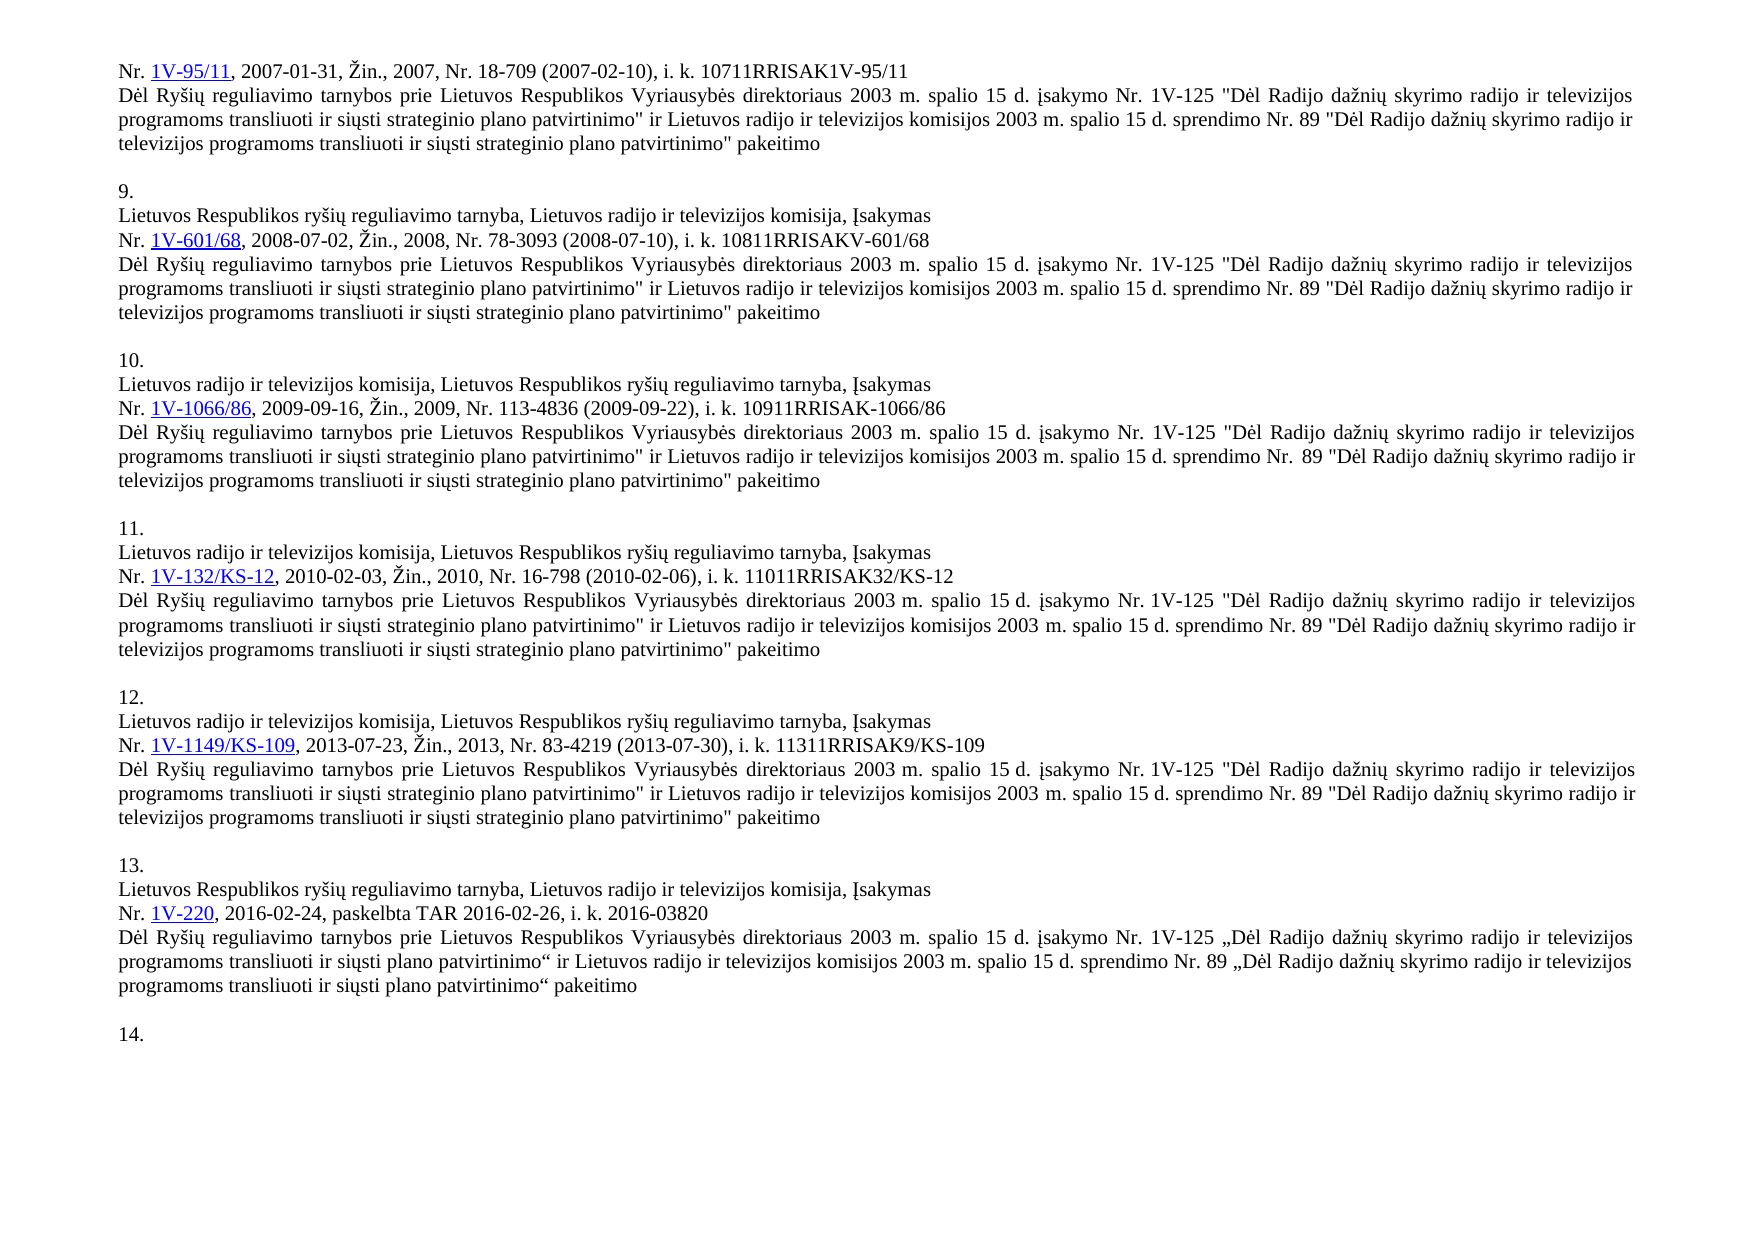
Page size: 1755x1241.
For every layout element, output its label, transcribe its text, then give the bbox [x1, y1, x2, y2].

text 9. [118, 179, 1636, 203]
text Lietuvos Respublikos ryšių reguliavimo tarnyba, Lietuvos radijo ir televizijos komisija, Įsakymas [118, 203, 1636, 227]
text Nr. 1V-1066/86, 2009-09-16, Žin., 2009, Nr. 113-4836 (2009-09-22), i. k. 10911RRISAK-1066/86 [118, 396, 1636, 420]
text Nr. 1V-601/68, 2008-07-02, Žin., 2008, Nr. 78-3093 (2008-07-10), i. k. 10811RRISAKV-601/68 [118, 227, 1636, 252]
text Lietuvos radijo ir televizijos komisija, Lietuvos Respublikos ryšių reguliavimo tarnyba, Įsakymas [118, 540, 1636, 564]
text 11. [118, 516, 1636, 540]
text 14. [118, 1022, 1636, 1046]
text Dėl Ryšių reguliavimo tarnybos prie Lietuvos Respublikos Vyriausybės direktoriaus 2003 m. spalio 15 d. įsakymo Nr. 1V-125 "Dėl Radijo dažnių skyrimo radijo ir televizijos programoms transliuoti ir siųsti strateginio plano patvirtinimo" ir Lietuvos radijo ir televizijos komisijos 2003 m. spalio 15 d. sprendimo Nr. 89 "Dėl Radijo dažnių skyrimo radijo ir televizijos programoms transliuoti ir siųsti strateginio plano patvirtinimo" pakeitimo [118, 757, 1636, 829]
text Dėl Ryšių reguliavimo tarnybos prie Lietuvos Respublikos Vyriausybės direktoriaus 2003 m. spalio 15 d. įsakymo Nr. 1V-125 "Dėl Radijo dažnių skyrimo radijo ir televizijos programoms transliuoti ir siųsti strateginio plano patvirtinimo" ir Lietuvos radijo ir televizijos komisijos 2003 m. spalio 15 d. sprendimo Nr. 89 "Dėl Radijo dažnių skyrimo radijo ir televizijos programoms transliuoti ir siųsti strateginio plano patvirtinimo" pakeitimo [118, 252, 1636, 324]
text Dėl Ryšių reguliavimo tarnybos prie Lietuvos Respublikos Vyriausybės direktoriaus 2003 m. spalio 15 d. įsakymo Nr. 1V-125 "Dėl Radijo dažnių skyrimo radijo ir televizijos programoms transliuoti ir siųsti strateginio plano patvirtinimo" ir Lietuvos radijo ir televizijos komisijos 2003 m. spalio 15 d. sprendimo Nr. 89 "Dėl Radijo dažnių skyrimo radijo ir televizijos programoms transliuoti ir siųsti strateginio plano patvirtinimo" pakeitimo [118, 588, 1636, 661]
text Lietuvos radijo ir televizijos komisija, Lietuvos Respublikos ryšių reguliavimo tarnyba, Įsakymas [118, 372, 1636, 396]
text 12. [118, 685, 1636, 709]
text 10. [118, 348, 1636, 372]
text Nr. 1V-132/KS-12, 2010-02-03, Žin., 2010, Nr. 16-798 (2010-02-06), i. k. 11011RRISAK32/KS-12 [118, 564, 1636, 588]
text Nr. 1V-95/11, 2007-01-31, Žin., 2007, Nr. 18-709 (2007-02-10), i. k. 10711RRISAK1V-95/11 [118, 59, 1636, 83]
text 13. [118, 853, 1636, 877]
text Nr. 1V-1149/KS-109, 2013-07-23, Žin., 2013, Nr. 83-4219 (2013-07-30), i. k. 11311RRISAK9/KS-109 [118, 733, 1636, 757]
text Dėl Ryšių reguliavimo tarnybos prie Lietuvos Respublikos Vyriausybės direktoriaus 2003 m. spalio 15 d. įsakymo Nr. 1V-125 "Dėl Radijo dažnių skyrimo radijo ir televizijos programoms transliuoti ir siųsti strateginio plano patvirtinimo" ir Lietuvos radijo ir televizijos komisijos 2003 m. spalio 15 d. sprendimo Nr. 89 "Dėl Radijo dažnių skyrimo radijo ir televizijos programoms transliuoti ir siųsti strateginio plano patvirtinimo" pakeitimo [118, 83, 1636, 155]
text Nr. 1V-220, 2016-02-24, paskelbta TAR 2016-02-26, i. k. 2016-03820 [118, 901, 1636, 925]
text Lietuvos Respublikos ryšių reguliavimo tarnyba, Lietuvos radijo ir televizijos komisija, Įsakymas [118, 877, 1636, 901]
text Lietuvos radijo ir televizijos komisija, Lietuvos Respublikos ryšių reguliavimo tarnyba, Įsakymas [118, 709, 1636, 733]
text Dėl Ryšių reguliavimo tarnybos prie Lietuvos Respublikos Vyriausybės direktoriaus 2003 m. spalio 15 d. įsakymo Nr. 1V-125 „Dėl Radijo dažnių skyrimo radijo ir televizijos programoms transliuoti ir siųsti plano patvirtinimo“ ir Lietuvos radijo ir televizijos komisijos 2003 m. spalio 15 d. sprendimo Nr. 89 „Dėl Radijo dažnių skyrimo radijo ir televizijos programoms transliuoti ir siųsti plano patvirtinimo“ pakeitimo [118, 925, 1636, 997]
text Dėl Ryšių reguliavimo tarnybos prie Lietuvos Respublikos Vyriausybės direktoriaus 2003 m. spalio 15 d. įsakymo Nr. 1V-125 "Dėl Radijo dažnių skyrimo radijo ir televizijos programoms transliuoti ir siųsti strateginio plano patvirtinimo" ir Lietuvos radijo ir televizijos komisijos 2003 m. spalio 15 d. sprendimo Nr. 89 "Dėl Radijo dažnių skyrimo radijo ir televizijos programoms transliuoti ir siųsti strateginio plano patvirtinimo" pakeitimo [118, 420, 1636, 492]
